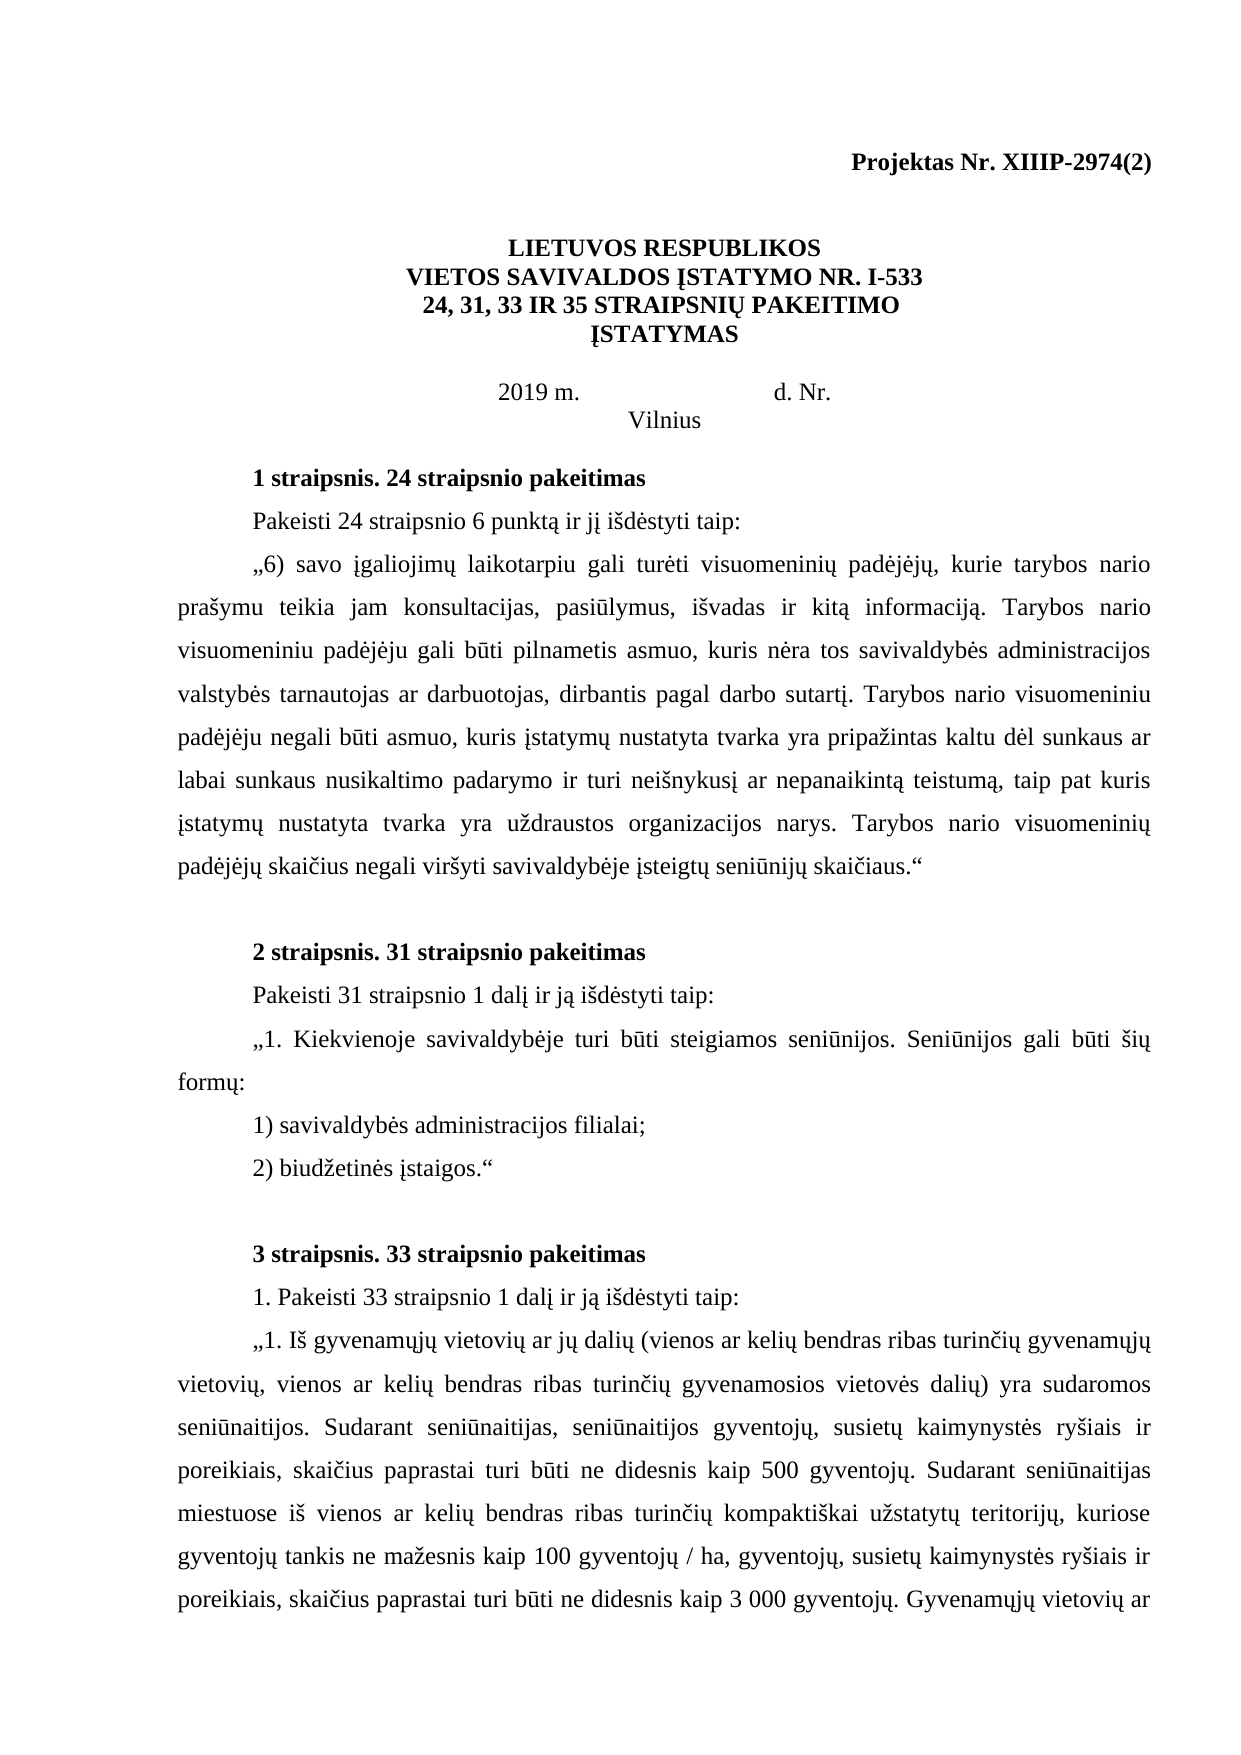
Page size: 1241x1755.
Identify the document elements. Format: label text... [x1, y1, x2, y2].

text „6) savo įgaliojimų laikotarpiu gali turėti visuomeninių padėjėjų, kurie tarybos nario prašymu teikia jam konsultacijas, pasiūlymus, išvadas ir kitą informaciją. Tarybos nario visuomeniniu padėjėju gali būti pilnametis asmuo, kuris nėra tos savivaldybės administracijos valstybės tarnautojas ar darbuotojas, dirbantis pagal darbo sutartį. Tarybos nario visuomeniniu padėjėju negali būti asmuo, kuris įstatymų nustatyta tvarka yra pripažintas kaltu dėl sunkaus ar labai sunkaus nusikaltimo padarymo ir turi neišnykusį ar nepanaikintą teistumą, taip pat kuris įstatymų nustatyta tvarka yra uždraustos organizacijos narys. Tarybos nario visuomeninių padėjėjų skaičius negali viršyti savivaldybėje įsteigtų seniūnijų skaičiaus.“ [177, 549, 1152, 880]
text 3 straipsnis. 33 straipsnio pakeitimas [177, 1239, 1152, 1268]
text Vilnius [177, 406, 1152, 434]
text VIETOS SAVIVALDOS ĮSTATYMO NR. I-533 [177, 262, 1152, 291]
text „1. Kiekvienoje savivaldybėje turi būti steigiamos seniūnijos. Seniūnijos gali būti šių formų: [177, 1024, 1152, 1096]
text ĮSTATYMAS [177, 319, 1152, 348]
text 2) biudžetinės įstaigos.“ [177, 1153, 1152, 1182]
text LIETUVOS RESPUBLIKOS [177, 233, 1152, 262]
text 2 straipsnis. 31 straipsnio pakeitimas [177, 937, 1152, 966]
text Projektas Nr. XIIIP-2974(2) [812, 147, 1152, 176]
text 24, 31, 33 IR 35 STRAIPSNIŲ PAKEITIMO [177, 291, 1152, 319]
text 1 straipsnis. 24 straipsnio pakeitimas [177, 463, 1152, 492]
text 2019 m. d. Nr. [177, 377, 1152, 406]
text 1) savivaldybės administracijos filialai; [177, 1110, 1152, 1139]
text 1. Pakeisti 33 straipsnio 1 dalį ir ją išdėstyti taip: [177, 1282, 1152, 1311]
text Pakeisti 24 straipsnio 6 punktą ir jį išdėstyti taip: [177, 506, 1152, 535]
text Pakeisti 31 straipsnio 1 dalį ir ją išdėstyti taip: [177, 981, 1152, 1009]
text „1. Iš gyvenamųjų vietovių ar jų dalių (vienos ar kelių bendras ribas turinčių gyvenamųjų vietovių, vienos ar kelių bendras ribas turinčių gyvenamosios vietovės dalių) yra sudaromos seniūnaitijos. Sudarant seniūnaitijas, seniūnaitijos gyventojų, susietų kaimynystės ryšiais ir poreikiais, skaičius paprastai turi būti ne didesnis kaip 500 gyventojų. Sudarant seniūnaitijas miestuose iš vienos ar kelių bendras ribas turinčių kompaktiškai užstatytų teritorijų, kuriose gyventojų tankis ne mažesnis kaip 100 gyventojų / ha, gyventojų, susietų kaimynystės ryšiais ir poreikiais, skaičius paprastai turi būti ne didesnis kaip 3 000 gyventojų. Gyvenamųjų vietovių ar [177, 1326, 1152, 1613]
